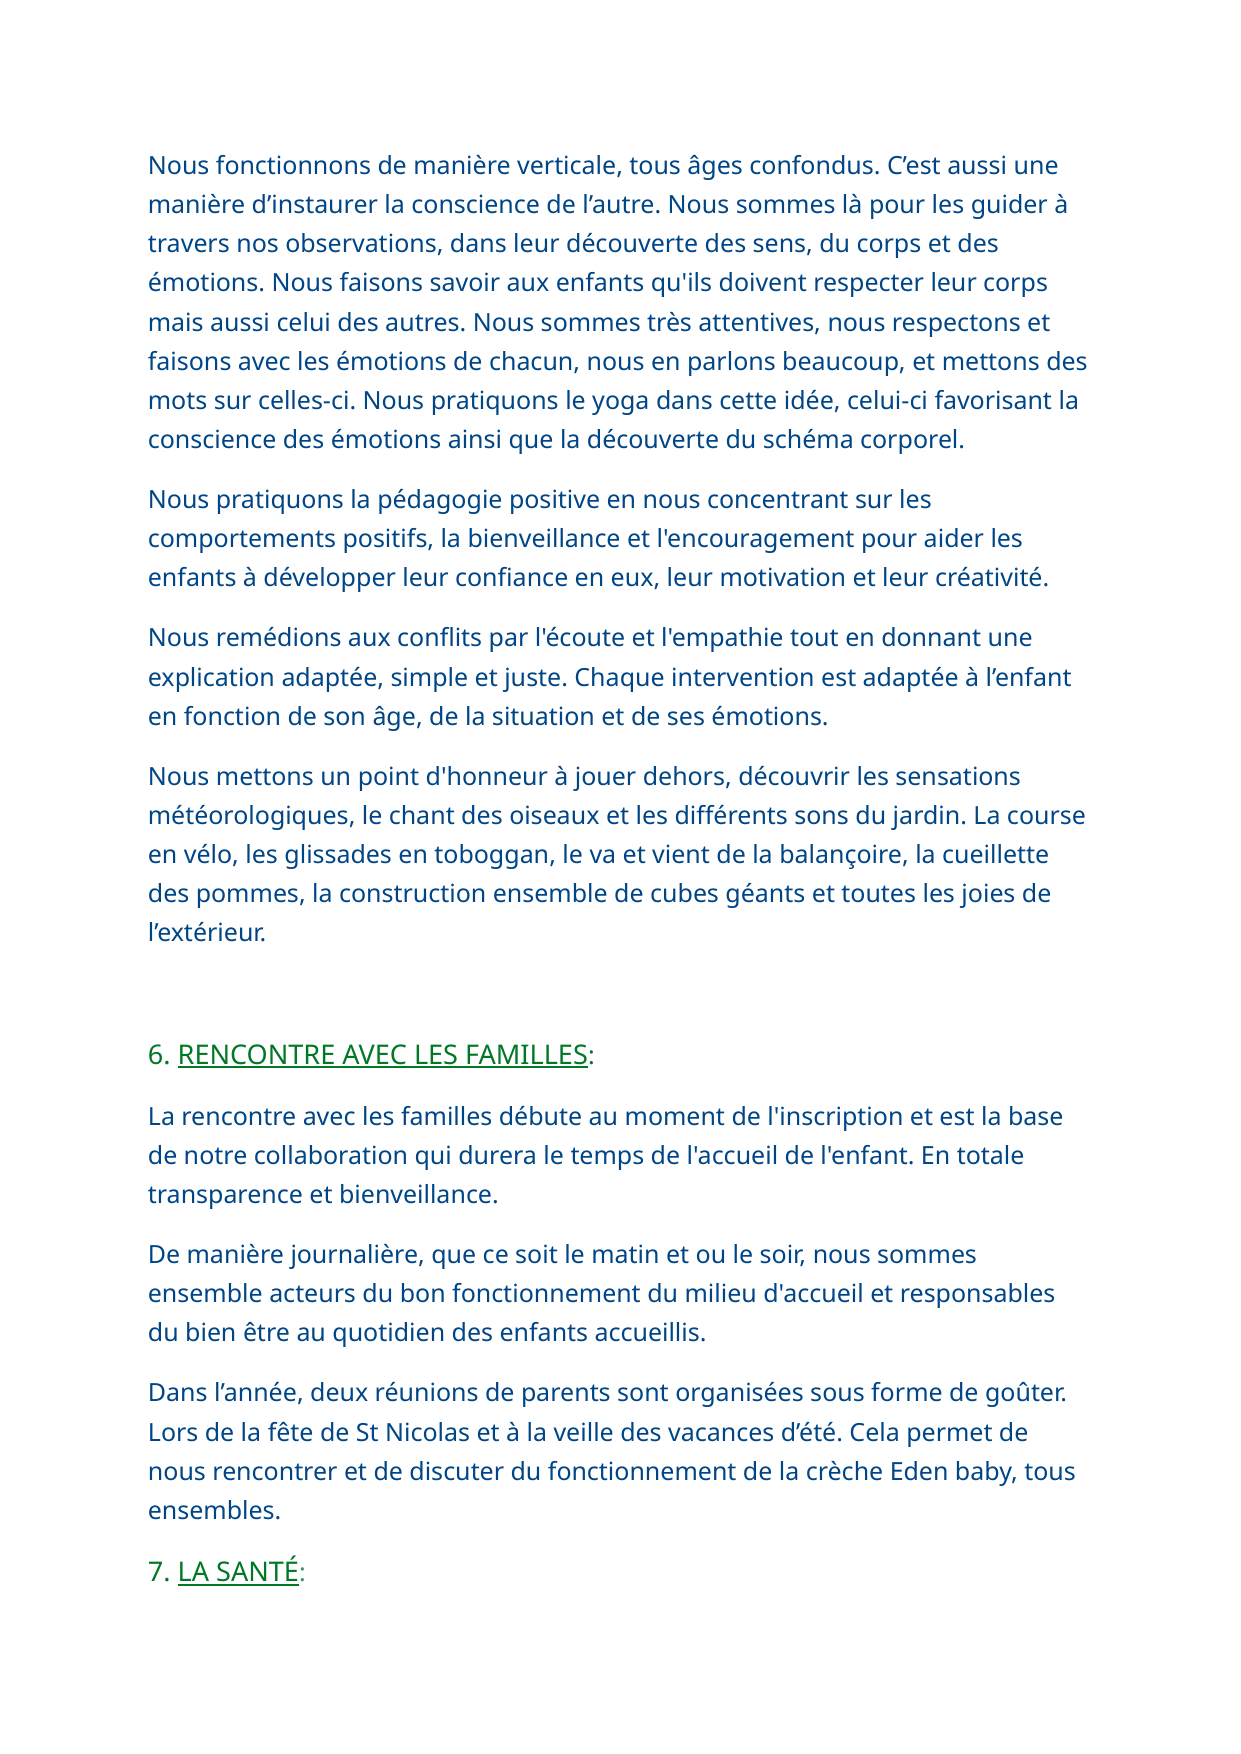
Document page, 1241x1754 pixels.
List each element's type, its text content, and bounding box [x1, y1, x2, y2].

text 7. LA SANTÉ: [148, 1552, 1093, 1589]
text 6. RENCONTRE AVEC LES FAMILLES: [148, 1035, 1093, 1072]
text Dans l’année, deux réunions de parents sont organisées sous forme de goûter. Lors de la fête de St Nicolas et à la veille des vacances d’été. Cela permet de nous rencontrer et de discuter du fonctionnement de la crèche Eden baby, tous ensembles. [148, 1375, 1093, 1527]
text La rencontre avec les familles débute au moment de l'inscription et est la base de notre collaboration qui durera le temps de l'accueil de l'enfant. En totale transparence et bienveillance. [148, 1098, 1093, 1211]
text Nous fonctionnons de manière verticale, tous âges confondus. C’est aussi une manière d’instaurer la conscience de l’autre. Nous sommes là pour les guider à travers nos observations, dans leur découverte des sens, du corps et des émotions. Nous faisons savoir aux enfants qu'ils doivent respecter leur corps mais aussi celui des autres. Nous sommes très attentives, nous respectons et faisons avec les émotions de chacun, nous en parlons beaucoup, et mettons des mots sur celles-ci. Nous pratiquons le yoga dans cette idée, celui-ci favorisant la conscience des émotions ainsi que la découverte du schéma corporel. [148, 148, 1093, 456]
text Nous pratiquons la pédagogie positive en nous concentrant sur les comportements positifs, la bienveillance et l'encouragement pour aider les enfants à développer leur confiance en eux, leur motivation et leur créativité. [148, 482, 1093, 594]
text Nous mettons un point d'honneur à jouer dehors, découvrir les sensations météorologiques, le chant des oiseaux et les différents sons du jardin. La course en vélo, les glissades en toboggan, le va et vient de la balançoire, la cueillette des pommes, la construction ensemble de cubes géants et toutes les joies de l’extérieur. [148, 758, 1093, 949]
text De manière journalière, que ce soit le matin et ou le soir, nous sommes ensemble acteurs du bon fonctionnement du milieu d'accueil et responsables du bien être au quotidien des enfants accueillis. [148, 1237, 1093, 1349]
text Nous remédions aux conflits par l'écoute et l'empathie tout en donnant une explication adaptée, simple et juste. Chaque intervention est adaptée à l’enfant en fonction de son âge, de la situation et de ses émotions. [148, 620, 1093, 732]
